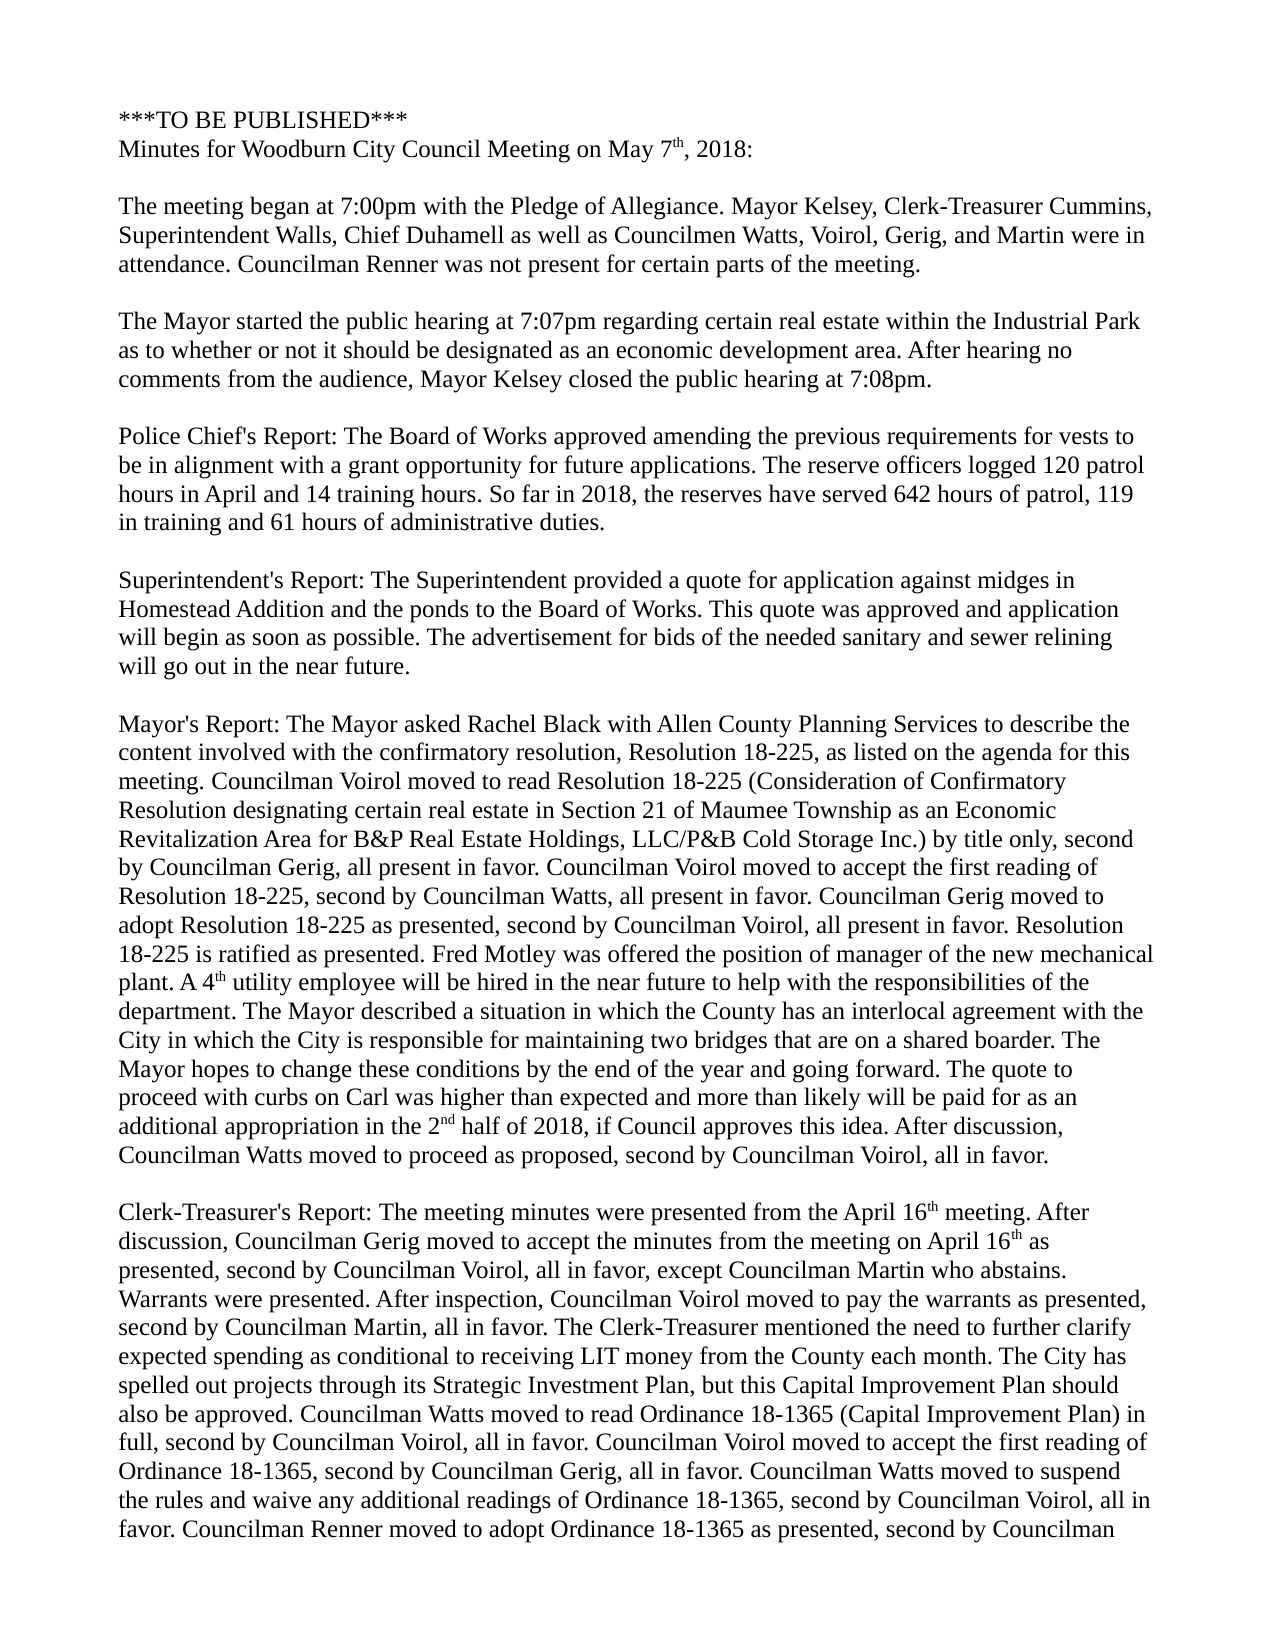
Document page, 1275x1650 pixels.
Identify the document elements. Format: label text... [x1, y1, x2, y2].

text The Mayor started the public hearing at 7:07pm regarding certain real estate within the Industrial Park as to whether or not it should be designated as an economic development area. After hearing no comments from the audience, Mayor Kelsey closed the public hearing at 7:08pm. [118, 306, 1157, 392]
text Minutes for Woodburn City Council Meeting on May 7th, 2018: [118, 134, 1157, 162]
text Police Chief's Report: The Board of Works approved amending the previous requirements for vests to be in alignment with a grant opportunity for future applications. The reserve officers logged 120 patrol hours in April and 14 training hours. So far in 2018, the reserves have served 642 hours of patrol, 119 in training and 61 hours of administrative duties. [118, 421, 1157, 536]
text The meeting began at 7:00pm with the Pledge of Allegiance. Mayor Kelsey, Clerk-Treasurer Cummins, Superintendent Walls, Chief Duhamell as well as Councilmen Watts, Voirol, Gerig, and Martin were in attendance. Councilman Renner was not present for certain parts of the meeting. [118, 191, 1157, 277]
text Clerk-Treasurer's Report: The meeting minutes were presented from the April 16th meeting. After discussion, Councilman Gerig moved to accept the minutes from the meeting on April 16th as presented, second by Councilman Voirol, all in favor, except Councilman Martin who abstains. Warrants were presented. After inspection, Councilman Voirol moved to pay the warrants as presented, second by Councilman Martin, all in favor. The Clerk-Treasurer mentioned the need to further clarify expected spending as conditional to receiving LIT money from the County each month. The City has spelled out projects through its Strategic Investment Plan, but this Capital Improvement Plan should also be approved. Councilman Watts moved to read Ordinance 18-1365 (Capital Improvement Plan) in full, second by Councilman Voirol, all in favor. Councilman Voirol moved to accept the first reading of Ordinance 18-1365, second by Councilman Gerig, all in favor. Councilman Watts moved to suspend the rules and waive any additional readings of Ordinance 18-1365, second by Councilman Voirol, all in favor. Councilman Renner moved to adopt Ordinance 18-1365 as presented, second by Councilman [118, 1197, 1157, 1542]
text Mayor's Report: The Mayor asked Rachel Black with Allen County Planning Services to describe the content involved with the confirmatory resolution, Resolution 18-225, as listed on the agenda for this meeting. Councilman Voirol moved to read Resolution 18-225 (Consideration of Confirmatory Resolution designating certain real estate in Section 21 of Maumee Township as an Economic Revitalization Area for B&P Real Estate Holdings, LLC/P&B Cold Storage Inc.) by title only, second by Councilman Gerig, all present in favor. Councilman Voirol moved to accept the first reading of Resolution 18-225, second by Councilman Watts, all present in favor. Councilman Gerig moved to adopt Resolution 18-225 as presented, second by Councilman Voirol, all present in favor. Resolution 18-225 is ratified as presented. Fred Motley was offered the position of manager of the new mechanical plant. A 4th utility employee will be hired in the near future to help with the responsibilities of the department. The Mayor described a situation in which the County has an interlocal agreement with the City in which the City is responsible for maintaining two bridges that are on a shared boarder. The Mayor hopes to change these conditions by the end of the year and going forward. The quote to proceed with curbs on Carl was higher than expected and more than likely will be paid for as an additional appropriation in the 2nd half of 2018, if Council approves this idea. After discussion, Councilman Watts moved to proceed as proposed, second by Councilman Voirol, all in favor. [118, 709, 1157, 1169]
text ***TO BE PUBLISHED*** [118, 105, 1157, 134]
text Superintendent's Report: The Superintendent provided a quote for application against midges in Homestead Addition and the ponds to the Board of Works. This quote was approved and application will begin as soon as possible. The advertisement for bids of the needed sanitary and sewer relining will go out in the near future. [118, 565, 1157, 680]
